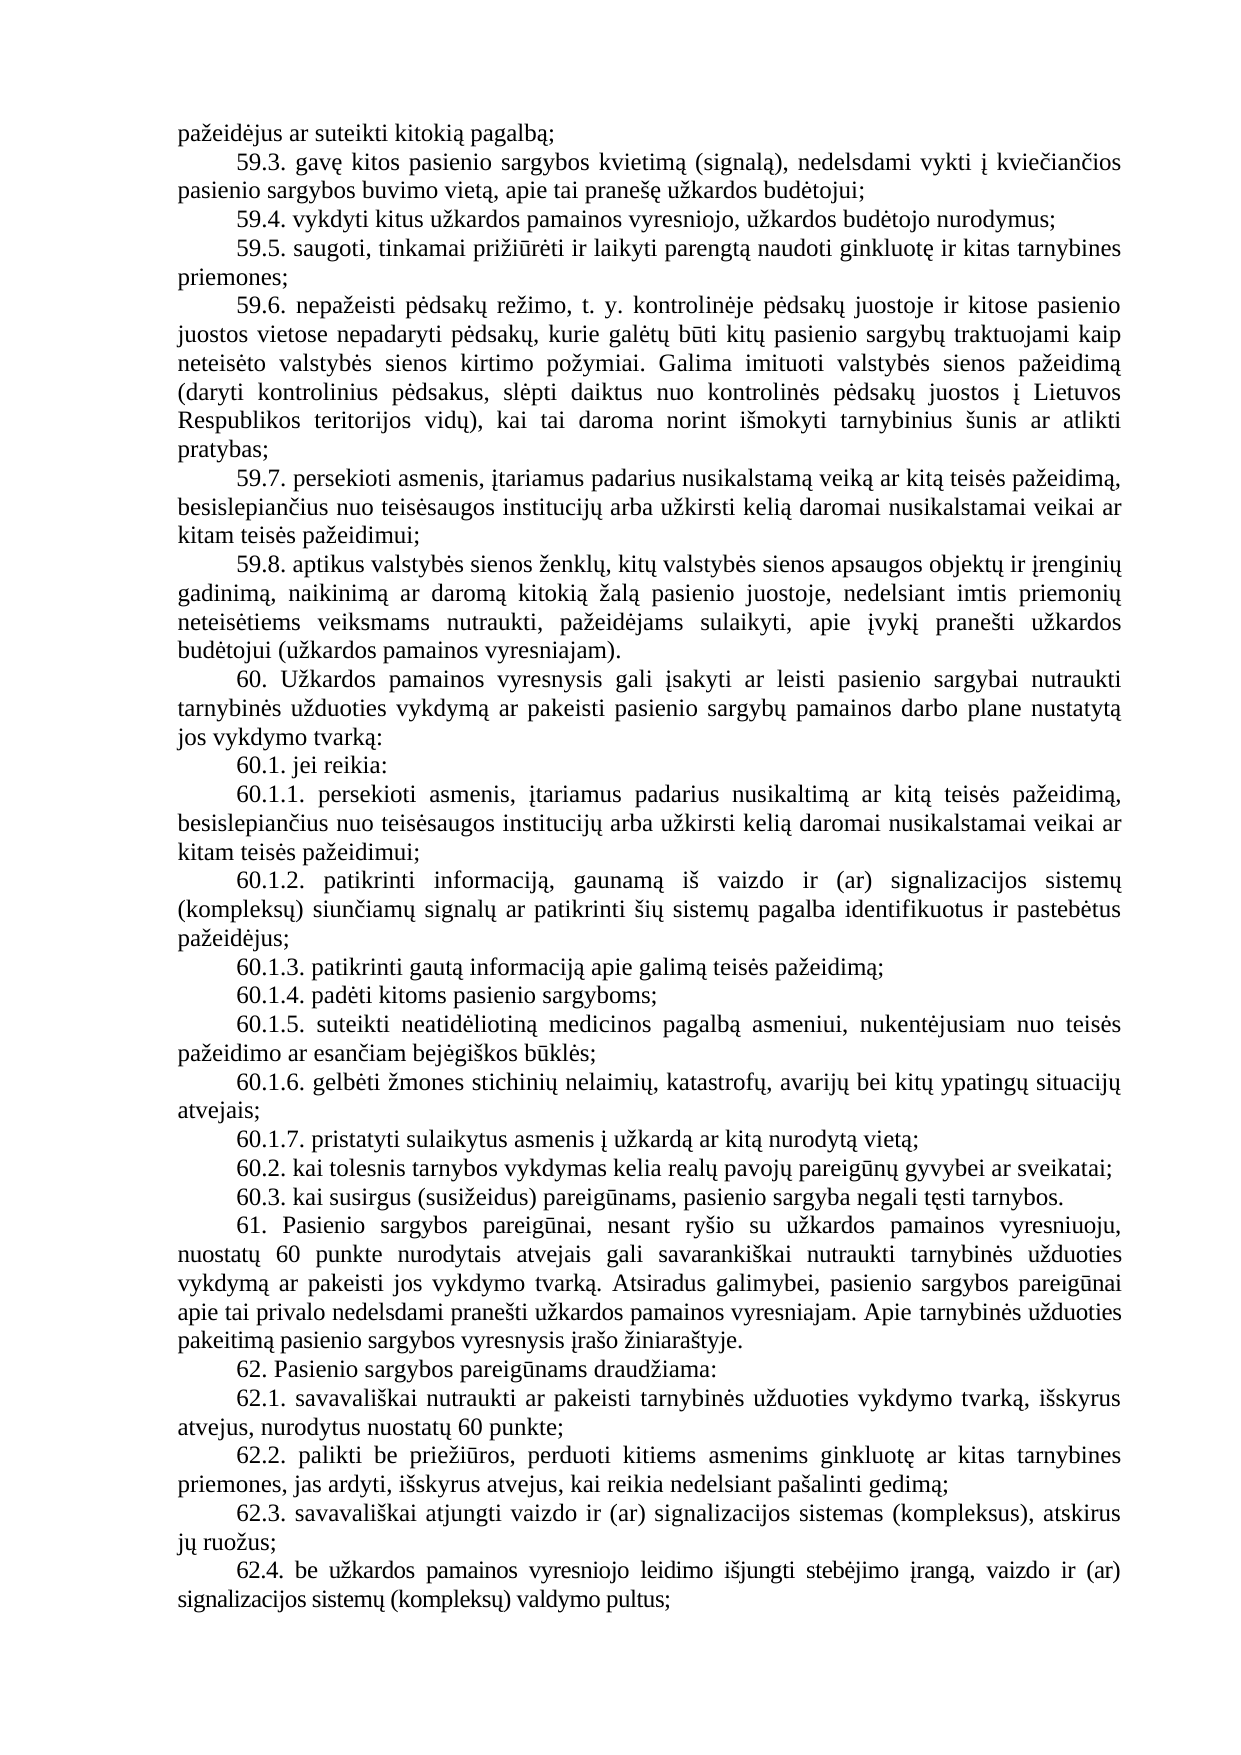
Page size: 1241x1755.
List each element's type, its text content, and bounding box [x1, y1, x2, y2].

text 62.3. savavališkai atjungti vaizdo ir (ar) signalizacijos sistemas (kompleksus), atskirus jų ruožus; [177, 1498, 1122, 1556]
text 60.1. jei reikia: [177, 751, 1122, 779]
text 62.1. savavališkai nutraukti ar pakeisti tarnybinės užduoties vykdymo tvarką, išskyrus atvejus, nurodytus nuostatų 60 punkte; [177, 1383, 1122, 1441]
text 60.3. kai susirgus (susižeidus) pareigūnams, pasienio sargyba negali tęsti tarnybos. [177, 1182, 1122, 1211]
text 62.4. be užkardos pamainos vyresniojo leidimo išjungti stebėjimo įrangą, vaizdo ir (ar) signalizacijos sistemų (kompleksų) valdymo pultus; [177, 1556, 1122, 1613]
text 59.4. vykdyti kitus užkardos pamainos vyresniojo, užkardos budėtojo nurodymus; [177, 204, 1122, 233]
text 60.1.4. padėti kitoms pasienio sargyboms; [177, 981, 1122, 1009]
text 59.7. persekioti asmenis, įtariamus padarius nusikalstamą veiką ar kitą teisės pažeidimą, besislepiančius nuo teisėsaugos institucijų arba užkirsti kelią daromai nusikalstamai veikai ar kitam teisės pažeidimui; [177, 463, 1122, 549]
text 62. Pasienio sargybos pareigūnams draudžiama: [177, 1354, 1122, 1383]
text 60.1.3. patikrinti gautą informaciją apie galimą teisės pažeidimą; [177, 952, 1122, 981]
text 59.6. nepažeisti pėdsakų režimo, t. y. kontrolinėje pėdsakų juostoje ir kitose pasienio juostos vietose nepadaryti pėdsakų, kurie galėtų būti kitų pasienio sargybų traktuojami kaip neteisėto valstybės sienos kirtimo požymiai. Galima imituoti valstybės sienos pažeidimą (daryti kontrolinius pėdsakus, slėpti daiktus nuo kontrolinės pėdsakų juostos į Lietuvos Respublikos teritorijos vidų), kai tai daroma norint išmokyti tarnybinius šunis ar atlikti pratybas; [177, 291, 1122, 463]
text 60. Užkardos pamainos vyresnysis gali įsakyti ar leisti pasienio sargybai nutraukti tarnybinės užduoties vykdymą ar pakeisti pasienio sargybų pamainos darbo plane nustatytą jos vykdymo tvarką: [177, 664, 1122, 751]
text 60.2. kai tolesnis tarnybos vykdymas kelia realų pavojų pareigūnų gyvybei ar sveikatai; [177, 1153, 1122, 1182]
text 59.8. aptikus valstybės sienos ženklų, kitų valstybės sienos apsaugos objektų ir įrenginių gadinimą, naikinimą ar daromą kitokią žalą pasienio juostoje, nedelsiant imtis priemonių neteisėtiems veiksmams nutraukti, pažeidėjams sulaikyti, apie įvykį pranešti užkardos budėtojui (užkardos pamainos vyresniajam). [177, 549, 1122, 664]
text 60.1.2. patikrinti informaciją, gaunamą iš vaizdo ir (ar) signalizacijos sistemų (kompleksų) siunčiamų signalų ar patikrinti šių sistemų pagalba identifikuotus ir pastebėtus pažeidėjus; [177, 866, 1122, 952]
text 60.1.7. pristatyti sulaikytus asmenis į užkardą ar kitą nurodytą vietą; [177, 1124, 1122, 1153]
text 60.1.6. gelbėti žmones stichinių nelaimių, katastrofų, avarijų bei kitų ypatingų situacijų atvejais; [177, 1067, 1122, 1124]
text 59.5. saugoti, tinkamai prižiūrėti ir laikyti parengtą naudoti ginkluotę ir kitas tarnybines priemones; [177, 233, 1122, 291]
text 62.2. palikti be priežiūros, perduoti kitiems asmenims ginkluotę ar kitas tarnybines priemones, jas ardyti, išskyrus atvejus, kai reikia nedelsiant pašalinti gedimą; [177, 1441, 1122, 1498]
text pažeidėjus ar suteikti kitokią pagalbą; [177, 118, 1122, 147]
text 59.3. gavę kitos pasienio sargybos kvietimą (signalą), nedelsdami vykti į kviečiančios pasienio sargybos buvimo vietą, apie tai pranešę užkardos budėtojui; [177, 147, 1122, 204]
text 60.1.5. suteikti neatidėliotiną medicinos pagalbą asmeniui, nukentėjusiam nuo teisės pažeidimo ar esančiam bejėgiškos būklės; [177, 1009, 1122, 1067]
text 60.1.1. persekioti asmenis, įtariamus padarius nusikaltimą ar kitą teisės pažeidimą, besislepiančius nuo teisėsaugos institucijų arba užkirsti kelią daromai nusikalstamai veikai ar kitam teisės pažeidimui; [177, 779, 1122, 866]
text 61. Pasienio sargybos pareigūnai, nesant ryšio su užkardos pamainos vyresniuoju, nuostatų 60 punkte nurodytais atvejais gali savarankiškai nutraukti tarnybinės užduoties vykdymą ar pakeisti jos vykdymo tvarką. Atsiradus galimybei, pasienio sargybos pareigūnai apie tai privalo nedelsdami pranešti užkardos pamainos vyresniajam. Apie tarnybinės užduoties pakeitimą pasienio sargybos vyresnysis įrašo žiniaraštyje. [177, 1211, 1122, 1354]
